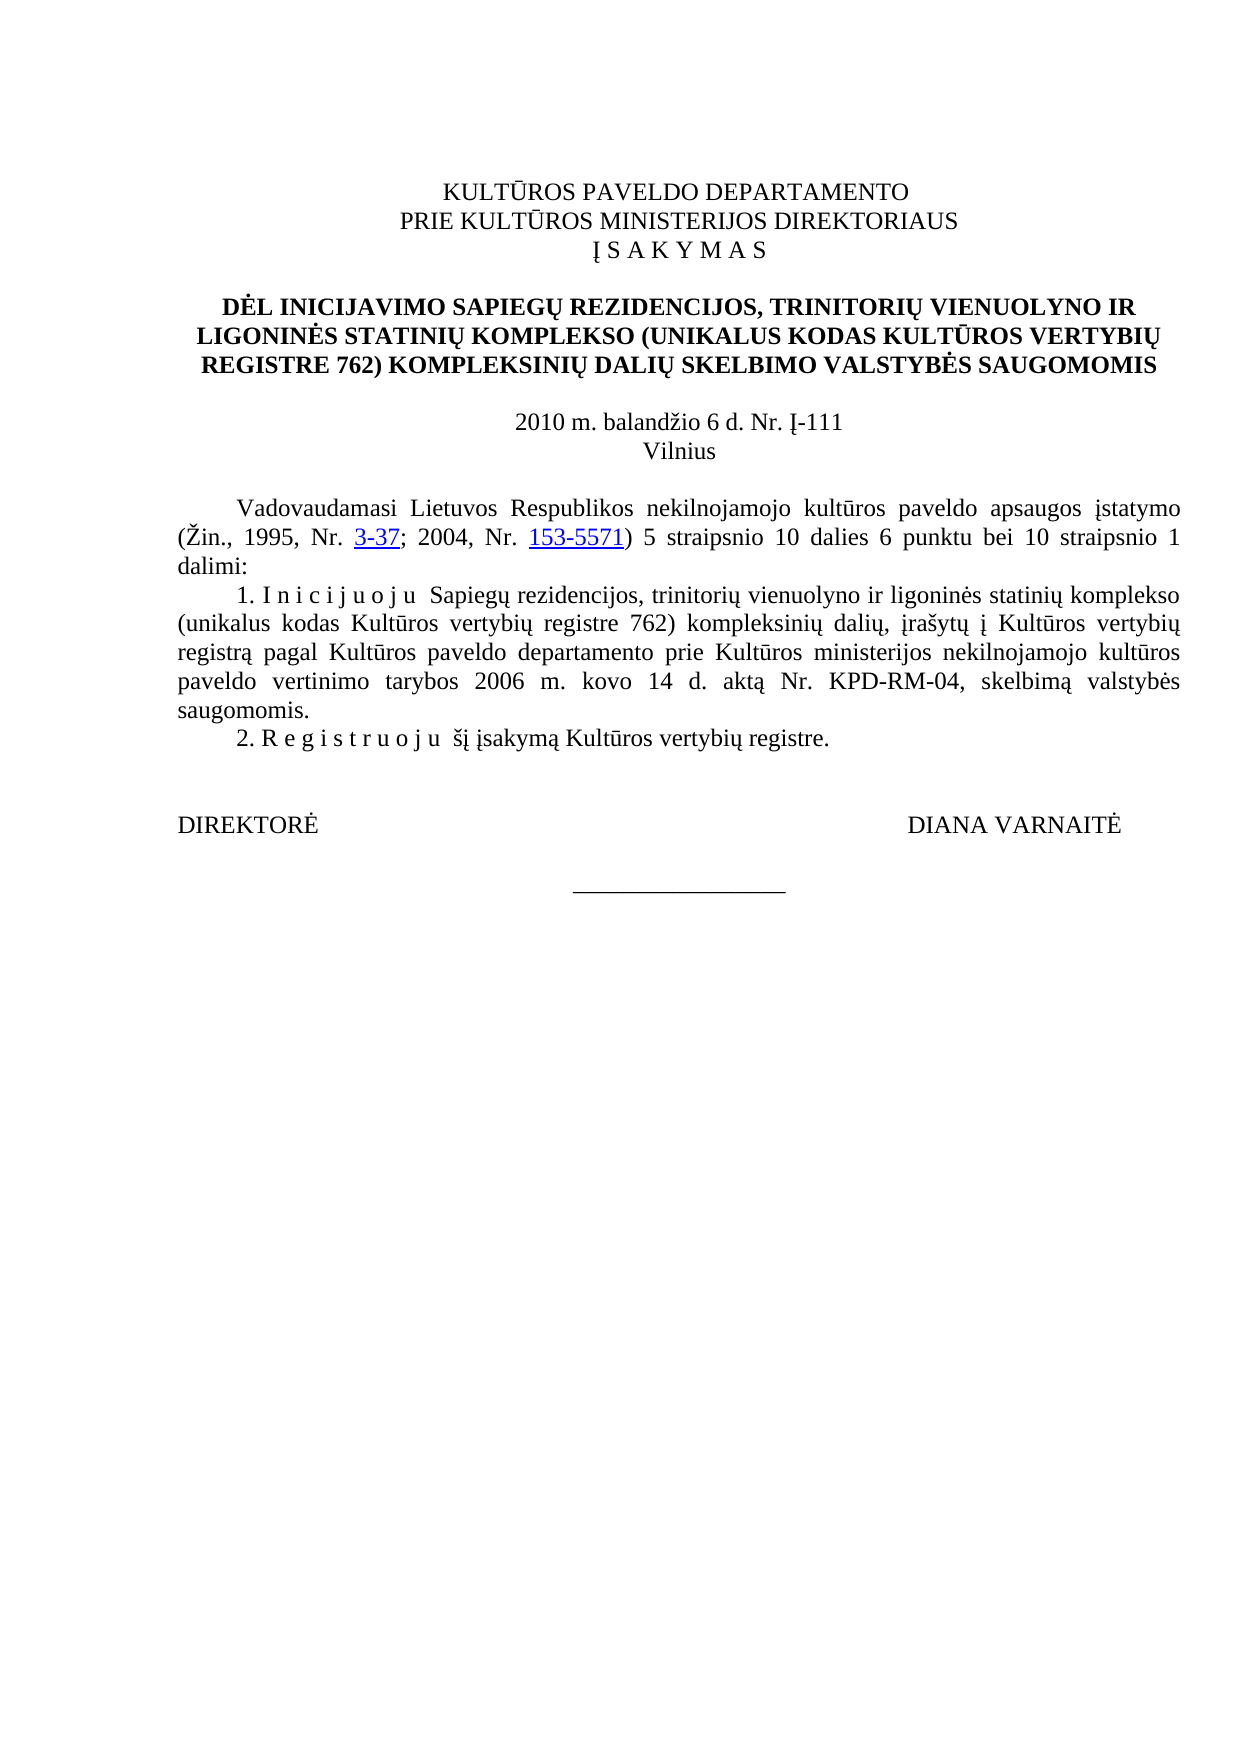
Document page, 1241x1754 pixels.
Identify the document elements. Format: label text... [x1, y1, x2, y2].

text Direktorė Diana Varnaitė [177, 810, 1181, 838]
text Vadovaudamasi Lietuvos Respublikos nekilnojamojo kultūros paveldo apsaugos įstatymo (Žin., 1995, Nr. 3-37; 2004, Nr. 153-5571) 5 straipsnio 10 dalies 6 punktu bei 10 straipsnio 1 dalimi: [177, 493, 1181, 580]
text _________________ [177, 867, 1181, 896]
text 2. Registruoju šį įsakymą Kultūros vertybių registre. [177, 723, 1181, 752]
text DĖL INICIJAVIMO SAPIEGŲ REZIDENCIJOS, TRINITORIŲ VIENUOLYNO IR LIGONINĖS STATINIŲ KOMPLEKSO (UNIKALUS KODAS KULTŪROS VERTYBIŲ REGISTRE 762) KOMPLEKSINIŲ DALIŲ SKELBIMO VALSTYBĖS SAUGOMOMIS [177, 292, 1181, 378]
text 1. Inicijuoju Sapiegų rezidencijos, trinitorių vienuolyno ir ligoninės statinių komplekso (unikalus kodas Kultūros vertybių registre 762) kompleksinių dalių, įrašytų į Kultūros vertybių registrą pagal Kultūros paveldo departamento prie Kultūros ministerijos nekilnojamojo kultūros paveldo vertinimo tarybos 2006 m. kovo 14 d. aktą Nr. KPD-RM-04, skelbimą valstybės saugomomis. [177, 580, 1181, 723]
text PRIE KULTŪROS MINISTERIJOS DIREKTORIAUS [177, 206, 1181, 235]
text ĮSAKYMAS [177, 235, 1181, 263]
text 2010 m. balandžio 6 d. Nr. Į-111 [177, 407, 1181, 436]
text Vilnius [177, 436, 1181, 465]
text KULTŪROS PAVELDO DEPARTAMENTO [177, 177, 1181, 206]
